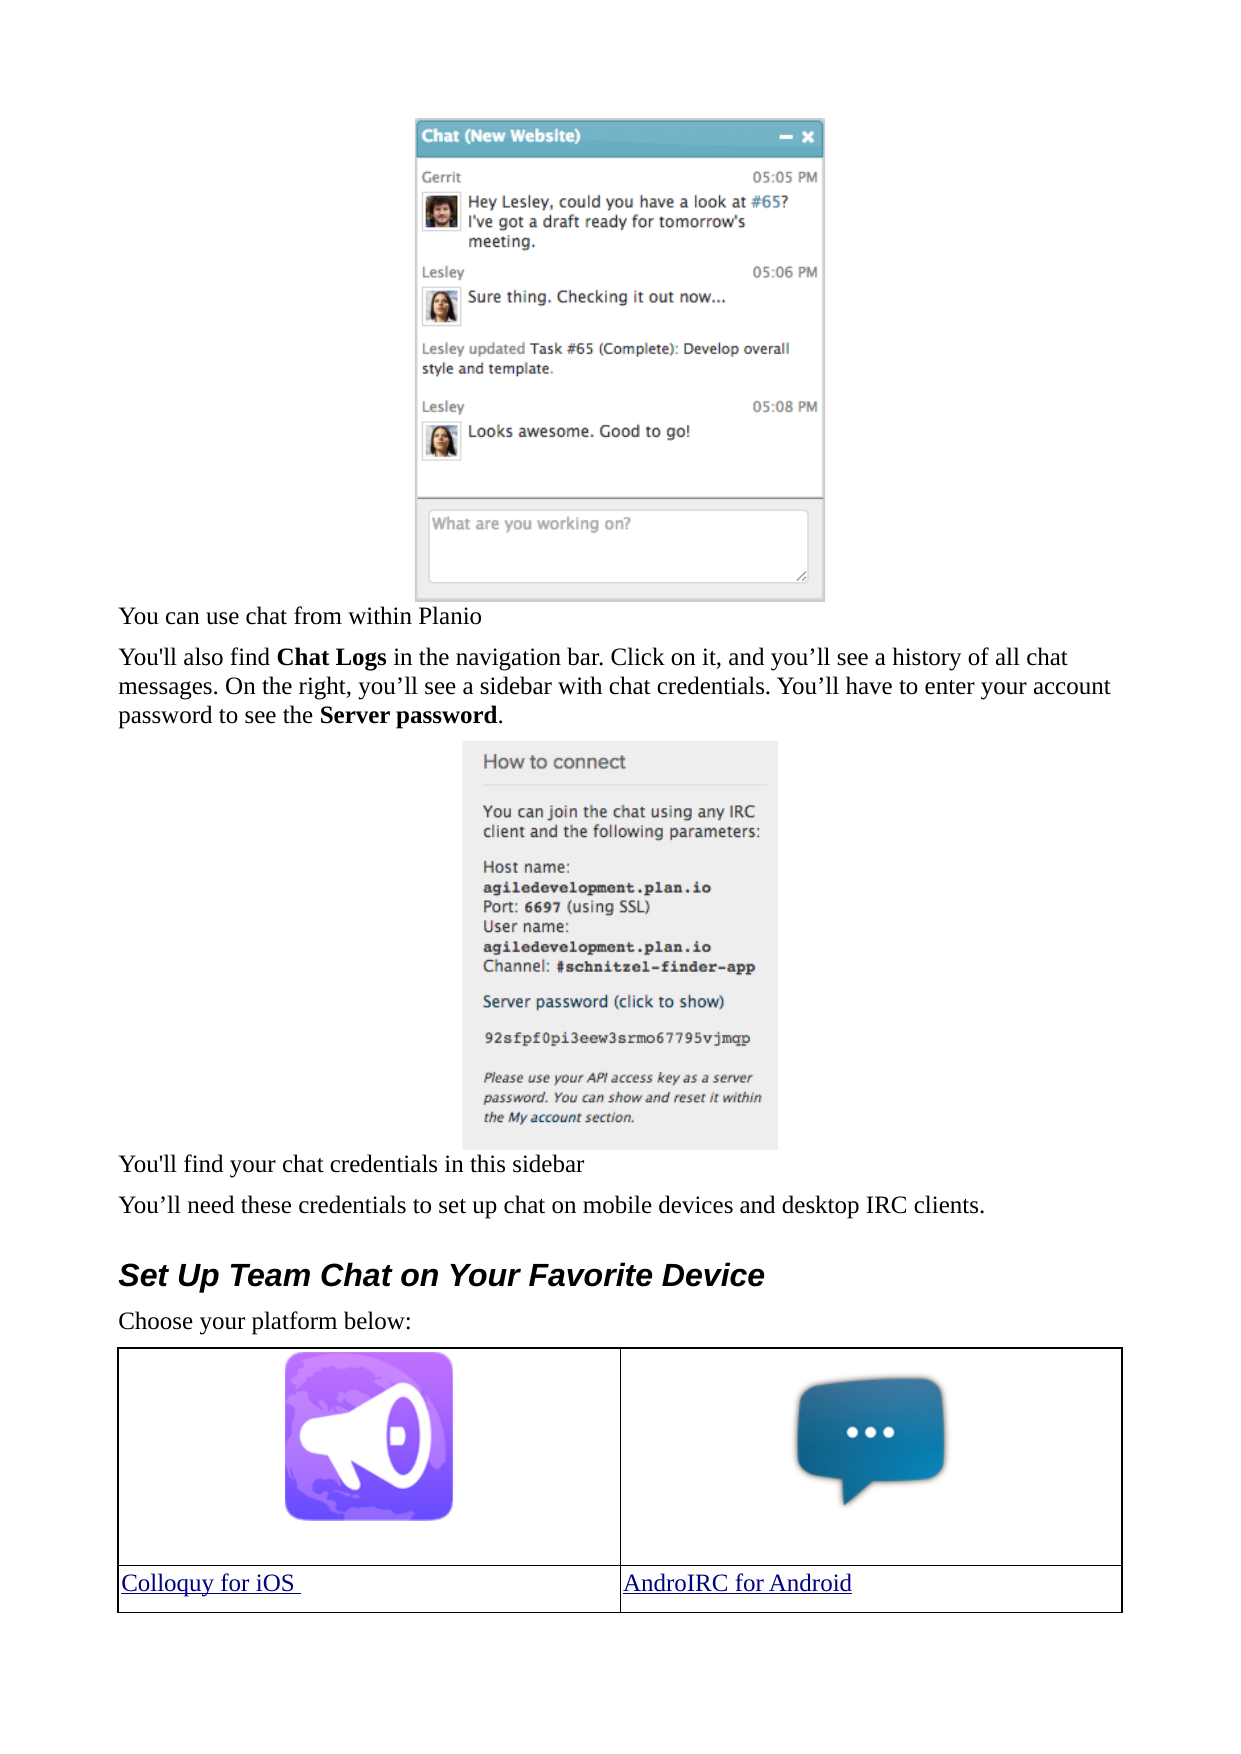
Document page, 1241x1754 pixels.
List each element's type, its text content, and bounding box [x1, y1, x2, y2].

text You can use chat from within Planio [118, 118, 1122, 630]
picture [462, 741, 779, 1150]
text You'll find your chat credentials in this sidebar [118, 741, 1122, 1178]
text You’ll need these credentials to set up chat on mobile devices and desktop IRC clients. [118, 1190, 1122, 1219]
picture [786, 1352, 956, 1521]
table_cell AndroIRC for Android [621, 1566, 1121, 1612]
table_header [119, 1349, 620, 1564]
picture [285, 1352, 454, 1521]
subtitle Set Up Team Chat on Your Favorite Device [118, 1257, 1122, 1293]
text Choose your platform below: [118, 1306, 1122, 1335]
table_header [621, 1349, 1121, 1564]
text You'll also find Chat Logs in the navigation bar. Click on it, and you’ll see a history of all chat messages. On the right, you’ll see a sidebar with chat credentials. You’ll have to enter your account password to see the Server password. [118, 642, 1122, 729]
table_cell Colloquy for iOS [119, 1566, 620, 1612]
picture [414, 118, 826, 602]
